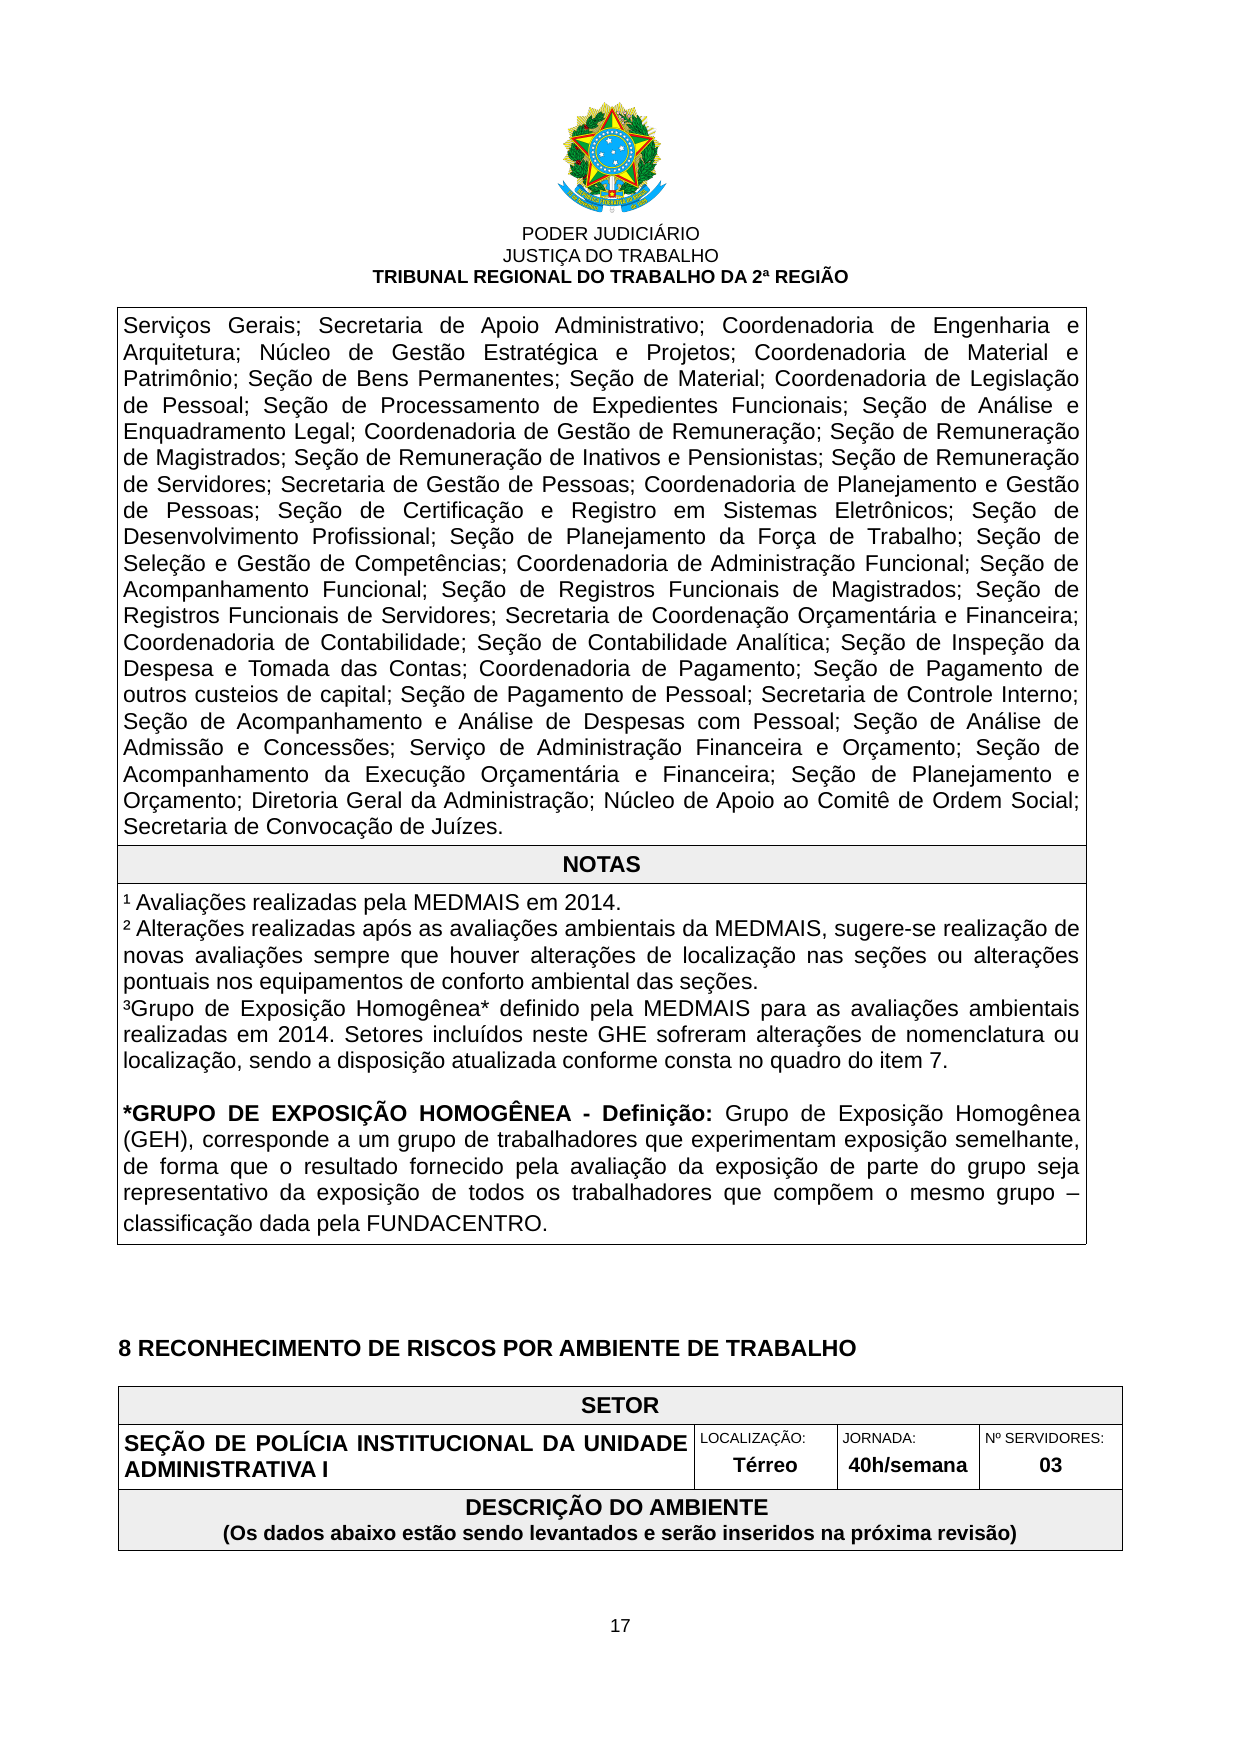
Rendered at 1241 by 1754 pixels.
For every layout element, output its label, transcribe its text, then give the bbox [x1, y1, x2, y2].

table_header SETOR [119, 1387, 1122, 1424]
table_cell NOTAS [118, 846, 1086, 883]
table_cell LOCALIZAÇÃO: Térreo [695, 1425, 837, 1488]
table_cell DESCRIÇÃO DO AMBIENTE (Os dados abaixo estão sendo levantados e serão inseridos na próxima revisão) [119, 1490, 1122, 1550]
subtitle 8 RECONHECIMENTO DE RISCOS POR AMBIENTE DE TRABALHO [118, 1334, 1122, 1361]
table_cell SEÇÃO DE POLÍCIA INSTITUCIONAL DA UNIDADE ADMINISTRATIVA I [119, 1425, 694, 1488]
table_cell JORNADA: 40h/semana [838, 1425, 979, 1488]
table_cell Serviços Gerais; Secretaria de Apoio Administrativo; Coordenadoria de Engenharia e Arquitetura; Núcleo de Gestão Estratégica e Projetos; Coordenadoria de Material e Patrimônio; Seção de Bens Permanentes; Seção de Material; Coordenadoria de Legislação de Pessoal; Seção de Processamento de Expedientes Funcionais; Seção de Análise e Enquadramento Legal; Coordenadoria de Gestão de Remuneração; Seção de Remuneração de Magistrados; Seção de Remuneração de Inativos e Pensionistas; Seção de Remuneração de Servidores; Secretaria de Gestão de Pessoas; Coordenadoria de Planejamento e Gestão de Pessoas; Seção de Certificação e Registro em Sistemas Eletrônicos; Seção de Desenvolvimento Profissional; Seção de Planejamento da Força de Trabalho; Seção de Seleção e Gestão de Competências; Coordenadoria de Administração Funcional; Seção de Acompanhamento Funcional; Seção de Registros Funcionais de Magistrados; Seção de Registros Funcionais de Servidores; Secretaria de Coordenação Orçamentária e Financeira; Coordenadoria de Contabilidade; Seção de Contabilidade Analítica; Seção de Inspeção da Despesa e Tomada das Contas; Coordenadoria de Pagamento; Seção de Pagamento de outros custeios de capital; Seção de Pagamento de Pessoal; Secretaria de Controle Interno; Seção de Acompanhamento e Análise de Despesas com Pessoal; Seção de Análise de Admissão e Concessões; Serviço de Administração Financeira e Orçamento; Seção de Acompanhamento da Execução Orçamentária e Financeira; Seção de Planejamento e Orçamento; Diretoria Geral da Administração; Núcleo de Apoio ao Comitê de Ordem Social; Secretaria de Convocação de Juízes. [118, 308, 1086, 845]
table_cell Nº SERVIDORES: 03 [980, 1425, 1122, 1488]
table_cell ¹ Avaliações realizadas pela MEDMAIS em 2014. ² Alterações realizadas após as avaliações ambientais da MEDMAIS, sugere-se realização de novas avaliações sempre que houver alterações de localização nas seções ou alterações pontuais nos equipamentos de conforto ambiental das seções. ³Grupo de Exposição Homogênea* definido pela MEDMAIS para as avaliações ambientais realizadas em 2014. Setores incluídos neste GHE sofreram alterações de nomenclatura ou localização, sendo a disposição atualizada conforme consta no quadro do item 7. *GRUPO DE EXPOSIÇÃO HOMOGÊNEA - Definição: Grupo de Exposição Homogênea (GEH), corresponde a um grupo de trabalhadores que experimentam exposição semelhante, de forma que o resultado fornecido pela avaliação da exposição de parte do grupo seja representativo da exposição de todos os trabalhadores que compõem o mesmo grupo – classificação dada pela FUNDACENTRO. [118, 884, 1086, 1244]
